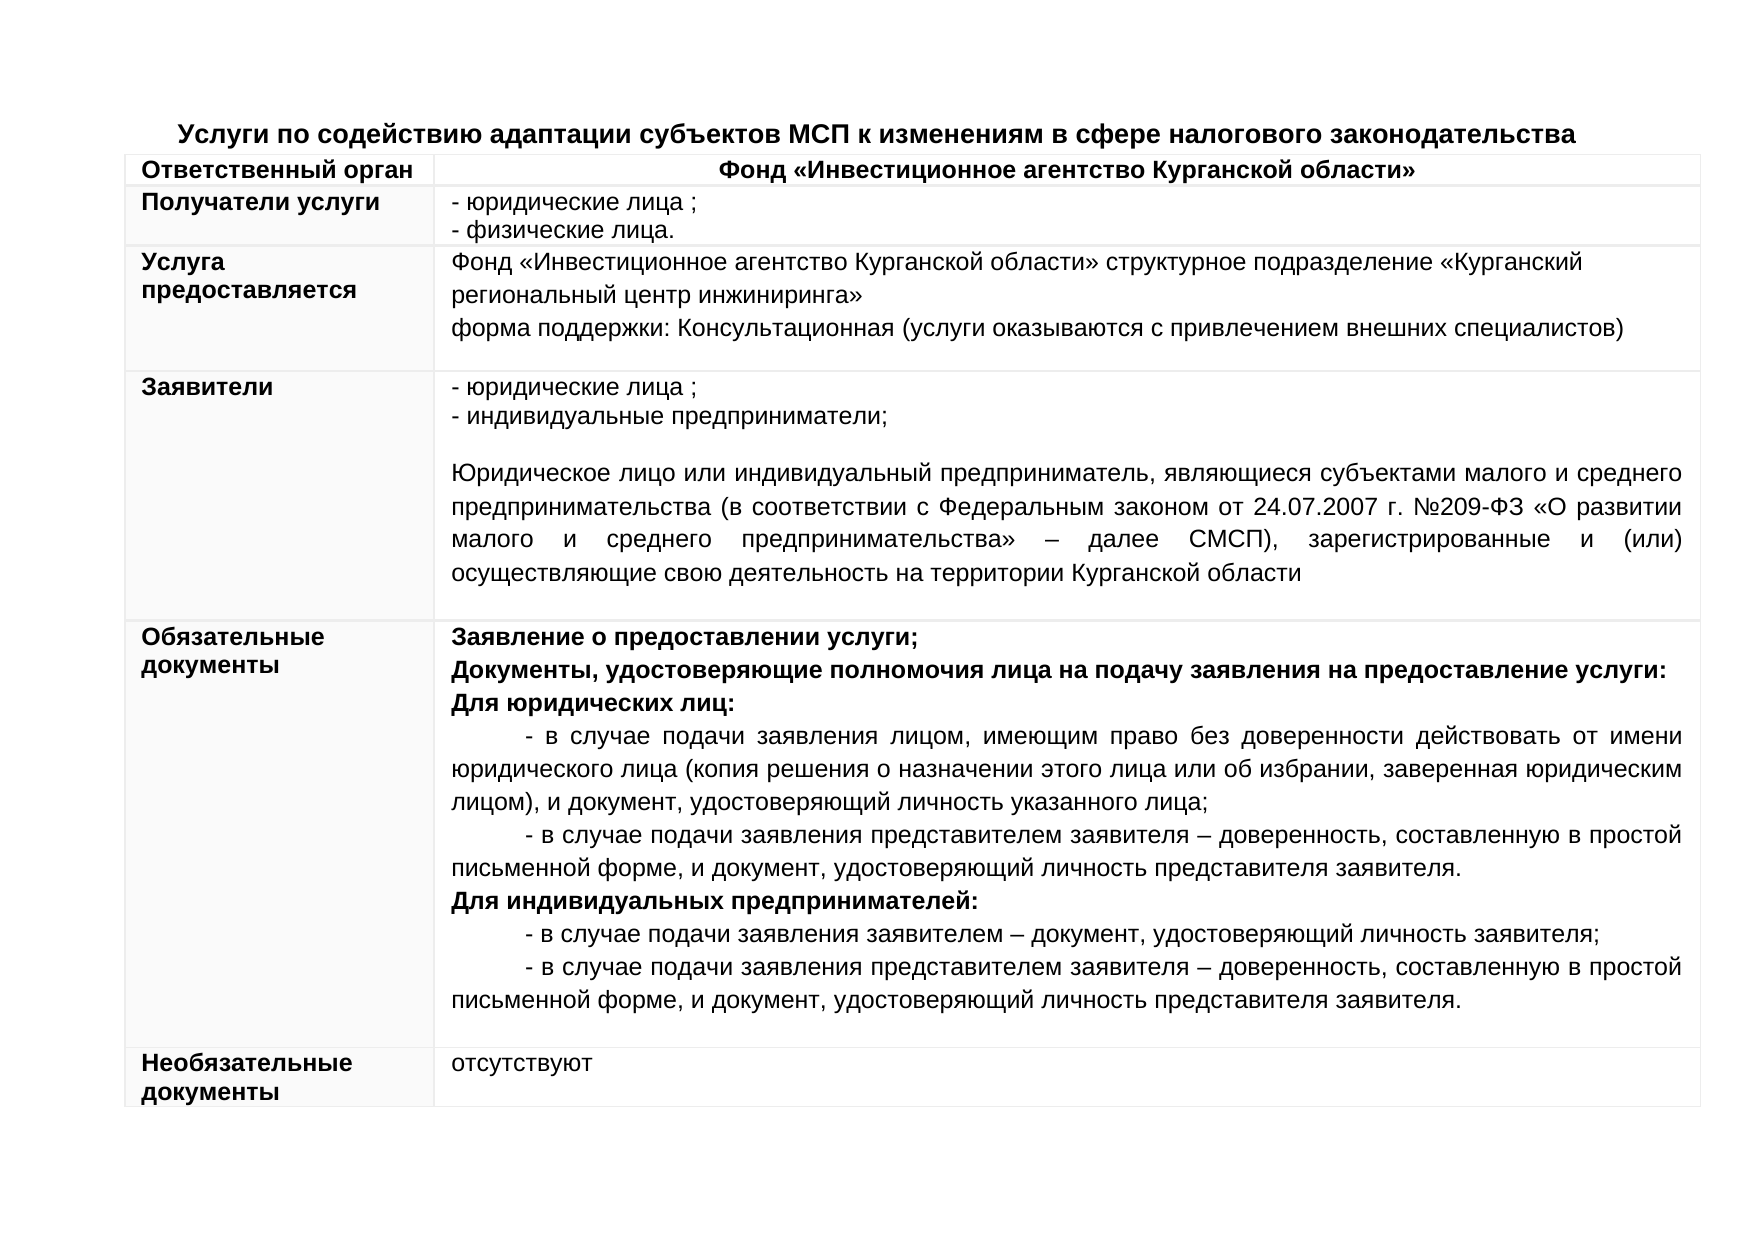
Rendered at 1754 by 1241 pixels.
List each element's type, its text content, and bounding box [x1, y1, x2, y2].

table_cell Необязательные документы [126, 1048, 433, 1106]
text Услуги по содействию адаптации субъектов МСП к изменениям в сфере налогового законодательства [118, 118, 1636, 149]
table_cell Заявители [126, 372, 433, 619]
table_cell - юридические лица ; - индивидуальные предприниматели; Юридическое лицо или индивидуальный предприниматель, являющиеся субъектами малого и среднего предпринимательства (в соответствии с Федеральным законом от 24.07.2007 г. №209-ФЗ «О развитии малого и среднего предпринимательства» – далее СМСП), зарегистрированные и (или) осуществляющие свою деятельность на территории Курганской области [435, 372, 1700, 619]
table_header Ответственный орган [126, 155, 433, 184]
table_header Фонд «Инвестиционное агентство Курганской области» [435, 155, 1700, 184]
table_cell Получатели услуги [126, 187, 433, 244]
table_cell Заявление о предоставлении услуги; Документы, удостоверяющие полномочия лица на подачу заявления на предоставление услуги: Для юридических лиц: - в случае подачи заявления лицом, имеющим право без доверенности действовать от имени юридического лица (копия решения о назначении этого лица или об избрании, заверенная юридическим лицом), и документ, удостоверяющий личность указанного лица; - в случае подачи заявления представителем заявителя – доверенность, составленную в простой письменной форме, и документ, удостоверяющий личность представителя заявителя. Для индивидуальных предпринимателей: - в случае подачи заявления заявителем – документ, удостоверяющий личность заявителя; - в случае подачи заявления представителем заявителя – доверенность, составленную в простой письменной форме, и документ, удостоверяющий личность представителя заявителя. [435, 622, 1700, 1047]
table_cell Обязательные документы [126, 622, 433, 1047]
table_cell отсутствуют [435, 1048, 1700, 1106]
table_cell Услуга предоставляется [126, 247, 433, 370]
table_cell - юридические лица ; - физические лица. [435, 187, 1700, 244]
table_cell Фонд «Инвестиционное агентство Курганской области» структурное подразделение «Курганский региональный центр инжиниринга» форма поддержки: Консультационная (услуги оказываются с привлечением внешних специалистов) [435, 247, 1700, 370]
